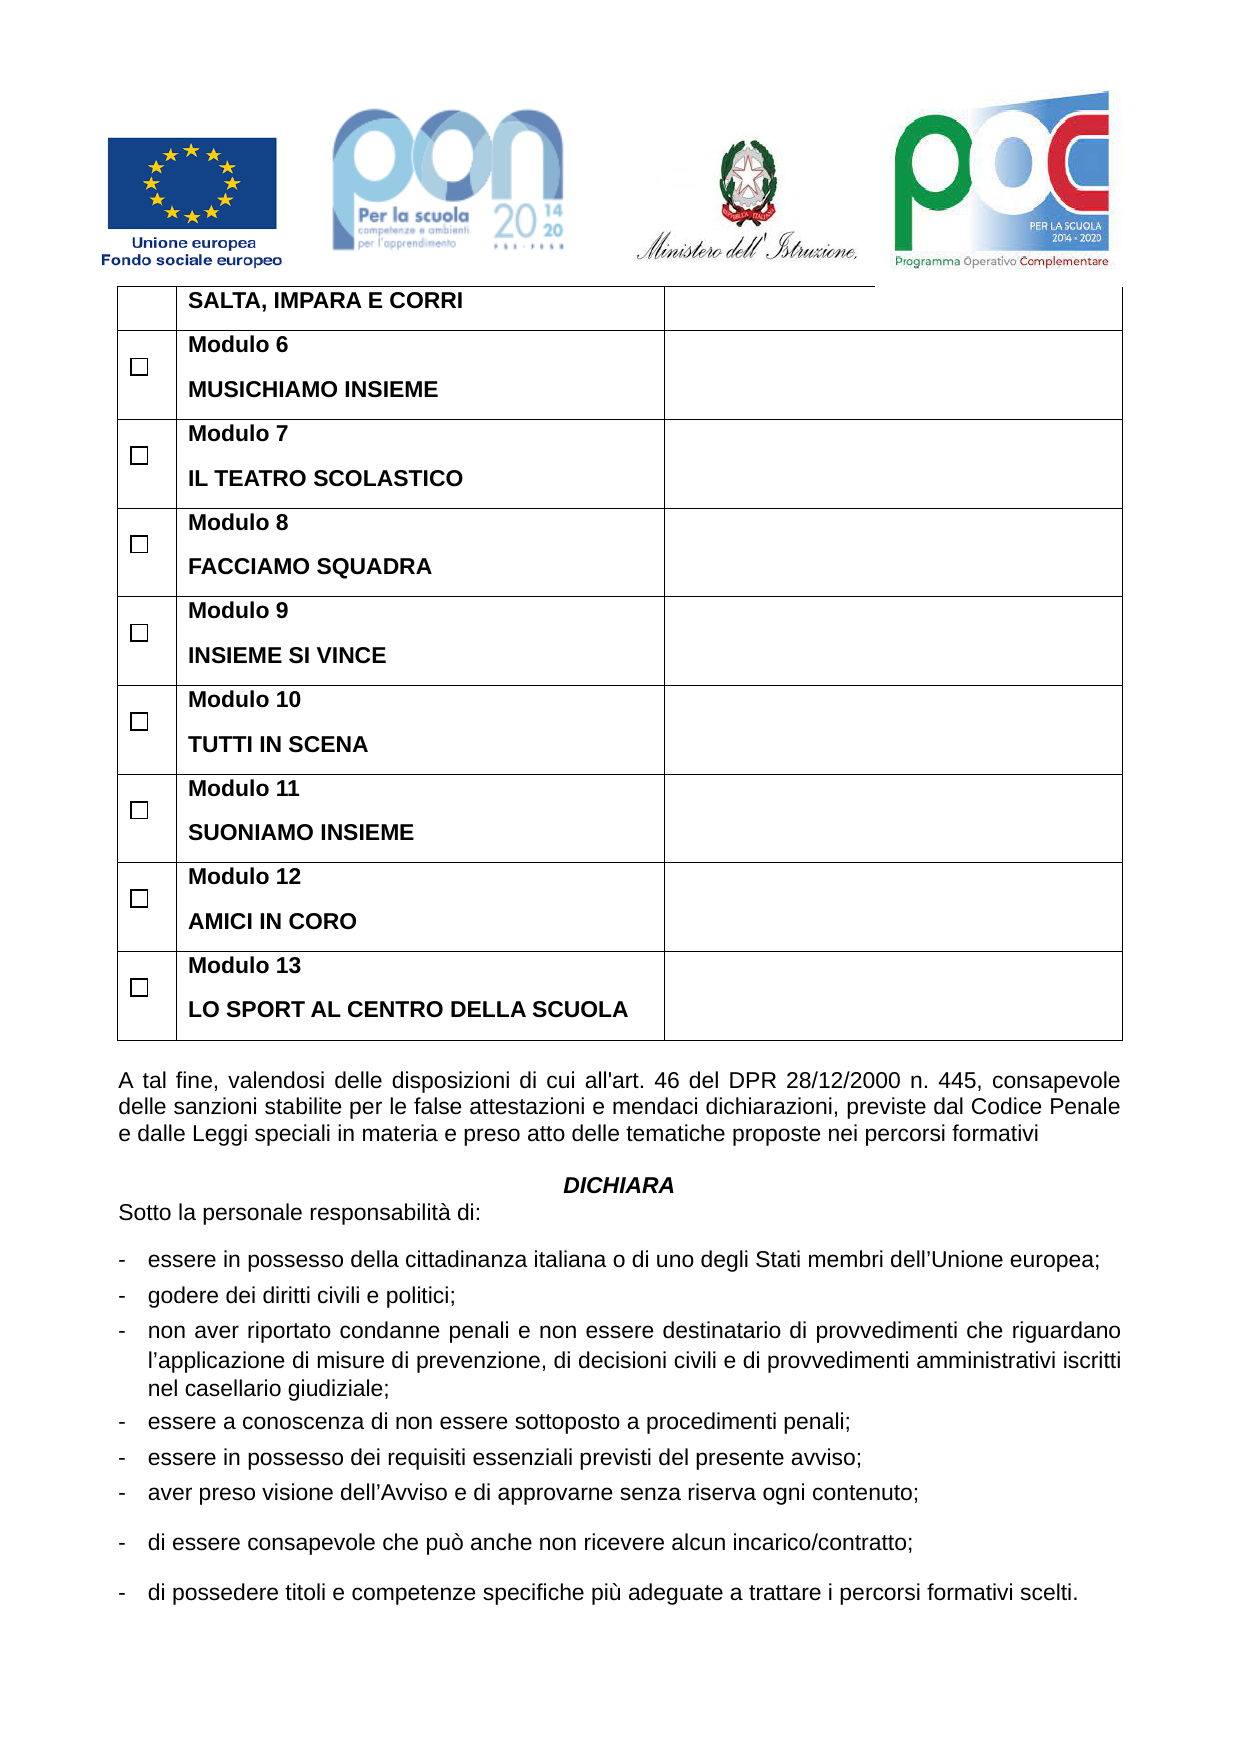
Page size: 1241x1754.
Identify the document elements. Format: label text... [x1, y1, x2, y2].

list non aver riportato condanne penali e non essere destinatario di provvedimenti che riguardano l’applicazione di misure di prevenzione, di decisioni civili e di provvedimenti amministrativi iscritti nel casellario giudiziale; [118, 1314, 1122, 1401]
table_cell Modulo 11 SUONIAMO INSIEME [177, 775, 664, 862]
table_cell [118, 287, 176, 330]
table_cell [118, 686, 176, 773]
table_cell SALTA, IMPARA E CORRI [177, 287, 664, 330]
table_cell [665, 775, 1122, 862]
table_cell [665, 952, 1122, 1039]
table_cell Modulo 9 INSIEME SI VINCE [177, 597, 664, 685]
table_cell [665, 331, 1122, 419]
table_cell [118, 775, 176, 862]
table_cell [118, 420, 176, 508]
list di essere consapevole che può anche non ricevere alcun incarico/contratto; [118, 1526, 1122, 1557]
list di possedere titoli e competenze specifiche più adeguate a trattare i percorsi formativi scelti. [118, 1575, 1122, 1607]
table_cell Modulo 6 MUSICHIAMO INSIEME [177, 331, 664, 419]
table_cell [665, 420, 1122, 508]
table_cell Modulo 13 LO SPORT AL CENTRO DELLA SCUOLA [177, 952, 664, 1039]
table_cell [665, 863, 1122, 951]
picture [88, 73, 875, 287]
table_cell Modulo 7 IL TEATRO SCOLASTICO [177, 420, 664, 508]
text DICHIARA [118, 1172, 1122, 1199]
table_cell [118, 331, 176, 419]
text Sotto la personale responsabilità di: [118, 1199, 1122, 1225]
list essere a conoscenza di non essere sottoposto a procedimenti penali; [118, 1405, 1122, 1436]
text A tal fine, valendosi delle disposizioni di cui all'art. 46 del DPR 28/12/2000 n. 445, consapevole delle sanzioni stabilite per le false attestazioni e mendaci dichiarazioni, previste dal Codice Penale e dalle Leggi speciali in materia e preso atto delle tematiche proposte nei percorsi formativi [118, 1067, 1122, 1146]
table_cell [665, 597, 1122, 685]
table_cell [118, 597, 176, 685]
list aver preso visione dell’Avviso e di approvarne senza riserva ogni contenuto; [118, 1476, 1122, 1507]
table_cell Modulo 12 AMICI IN CORO [177, 863, 664, 951]
table_cell [118, 952, 176, 1039]
table_cell [665, 686, 1122, 773]
list essere in possesso dei requisiti essenziali previsti del presente avviso; [118, 1440, 1122, 1472]
list godere dei diritti civili e politici; [118, 1279, 1122, 1310]
table_cell [665, 509, 1122, 596]
table_cell Modulo 10 TUTTI IN SCENA [177, 686, 664, 773]
table_cell [118, 509, 176, 596]
table_cell Modulo 8 FACCIAMO SQUADRA [177, 509, 664, 596]
table_cell [665, 287, 1122, 330]
table_cell [118, 863, 176, 951]
list essere in possesso della cittadinanza italiana o di uno degli Stati membri dell’Unione europea; [118, 1243, 1122, 1274]
